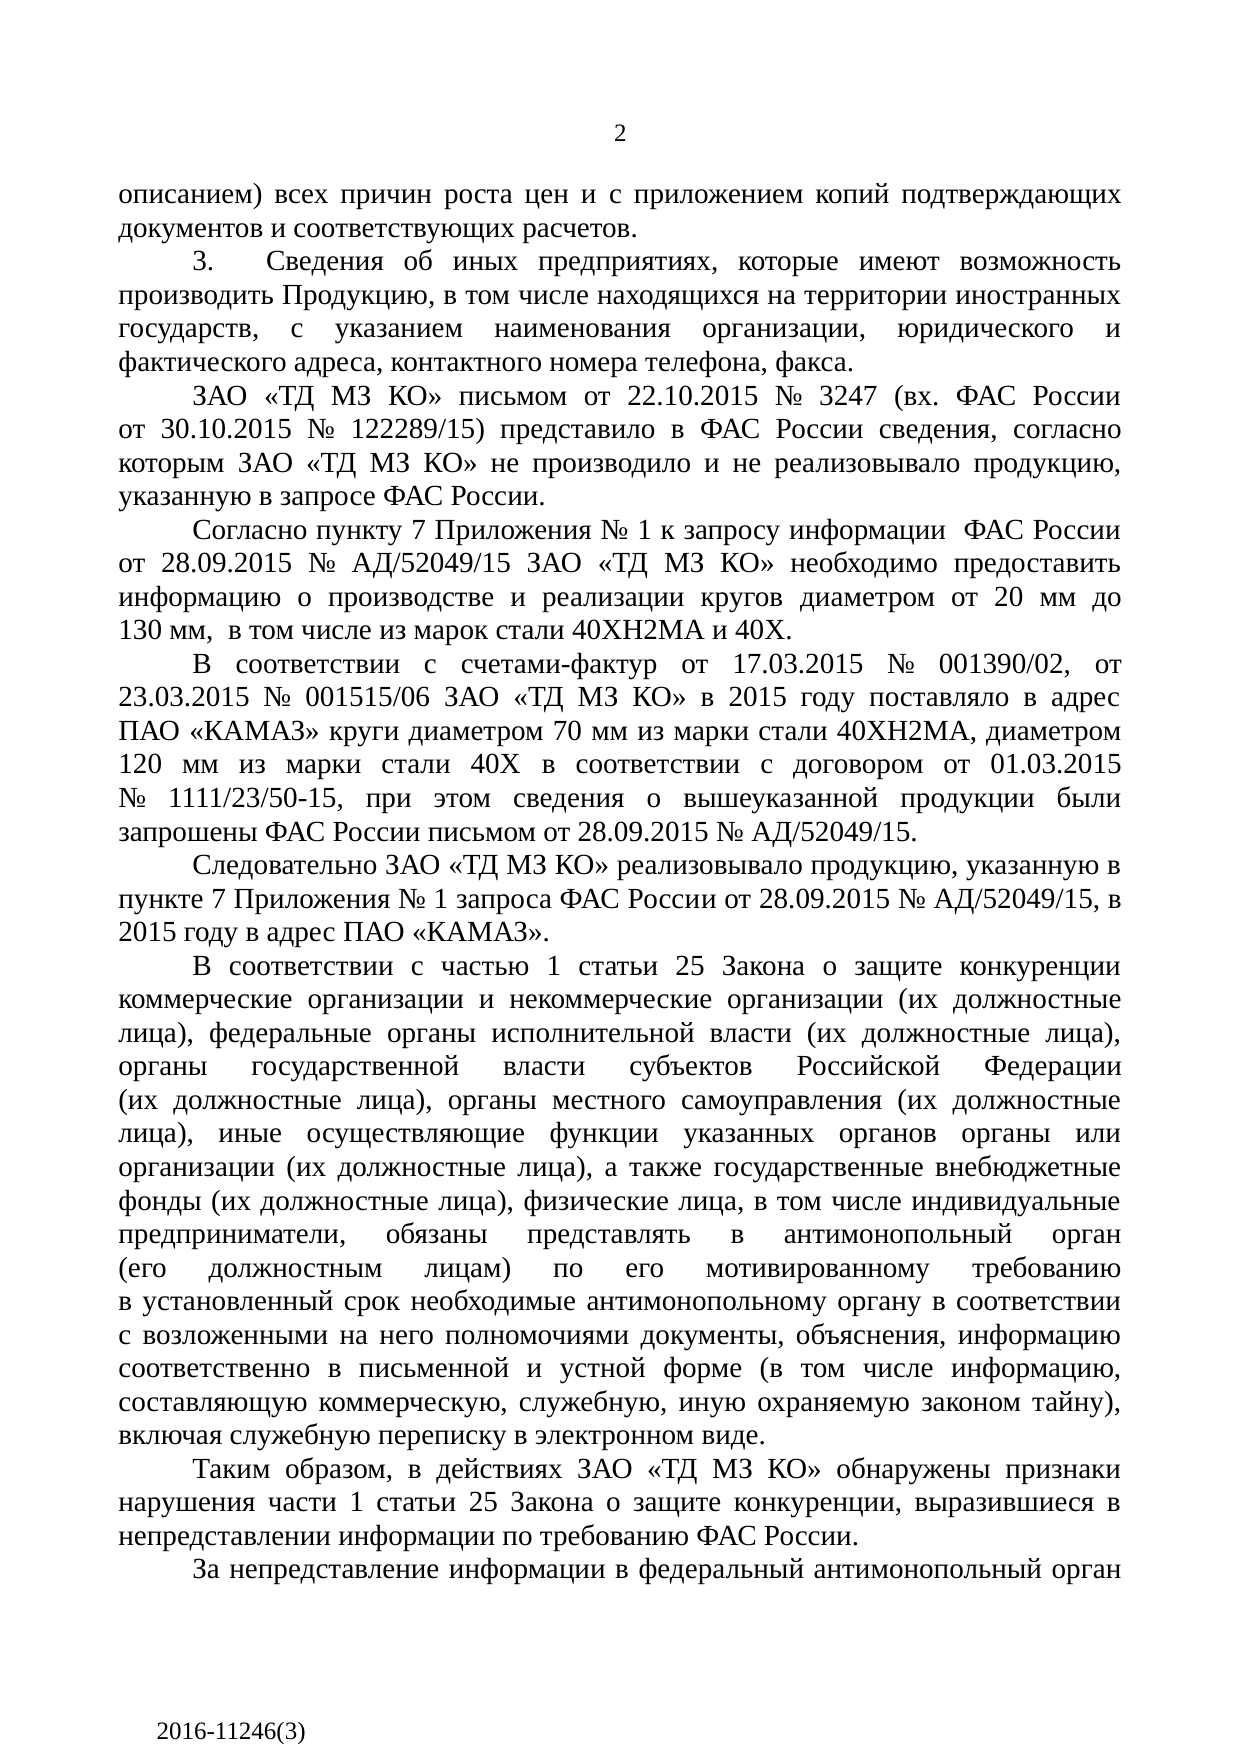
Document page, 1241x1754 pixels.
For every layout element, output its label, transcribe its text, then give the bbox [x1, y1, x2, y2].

text Таким образом, в действиях ЗАО «ТД МЗ КО» обнаружены признаки нарушения части 1 статьи 25 Закона о защите конкуренции, выразившиеся в непредставлении информации по требованию ФАС России. [118, 1451, 1122, 1552]
list Сведения об иных предприятиях, которые имеют возможность производить Продукцию, в том числе находящихся на территории иностранных государств, с указанием наименования организации, юридического и фактического адреса, контактного номера телефона, факса. [118, 243, 1122, 378]
text В соответствии с частью 1 статьи 25 Закона о защите конкуренции коммерческие организации и некоммерческие организации (их должностные лица), федеральные органы исполнительной власти (их должностные лица), органы государственной власти субъектов Российской Федерации (их должностные лица), органы местного самоуправления (их должностные лица), иные осуществляющие функции указанных органов органы или организации (их должностные лица), а также государственные внебюджетные фонды (их должностные лица), физические лица, в том числе индивидуальные предприниматели, обязаны представлять в антимонопольный орган (его должностным лицам) по его мотивированному требованию в установленный срок необходимые антимонопольному органу в соответствии с возложенными на него полномочиями документы, объяснения, информацию соответственно в письменной и устной форме (в том числе информацию, составляющую коммерческую, служебную, иную охраняемую законом тайну), включая служебную переписку в электронном виде. [118, 948, 1122, 1451]
text За непредставление информации в федеральный антимонопольный орган [118, 1552, 1122, 1585]
text Следовательно ЗАО «ТД МЗ КО» реализовывало продукцию, указанную в пункте 7 Приложения № 1 запроса ФАС России от 28.09.2015 № АД/52049/15, в 2015 году в адрес ПАО «КАМАЗ». [118, 847, 1122, 948]
list описанием) всех причин роста цен и с приложением копий подтверждающих документов и соответствующих расчетов. [118, 176, 1122, 243]
text Согласно пункту 7 Приложения № 1 к запросу информации ФАС России от 28.09.2015 № АД/52049/15 ЗАО «ТД МЗ КО» необходимо предоставить информацию о производстве и реализации кругов диаметром от 20 мм до 130 мм, в том числе из марок стали 40ХН2МА и 40Х. [118, 512, 1122, 646]
text В соответствии с счетами-фактур от 17.03.2015 № 001390/02, от 23.03.2015 № 001515/06 ЗАО «ТД МЗ КО» в 2015 году поставляло в адрес ПАО «КАМАЗ» круги диаметром 70 мм из марки стали 40ХН2МА, диаметром 120 мм из марки стали 40Х в соответствии с договором от 01.03.2015 № 1111/23/50-15, при этом сведения о вышеуказанной продукции были запрошены ФАС России письмом от 28.09.2015 № АД/52049/15. [118, 646, 1122, 847]
text ЗАО «ТД МЗ КО» письмом от 22.10.2015 № 3247 (вх. ФАС России от 30.10.2015 № 122289/15) представило в ФАС России сведения, согласно которым ЗАО «ТД МЗ КО» не производило и не реализовывало продукцию, указанную в запросе ФАС России. [118, 378, 1122, 512]
